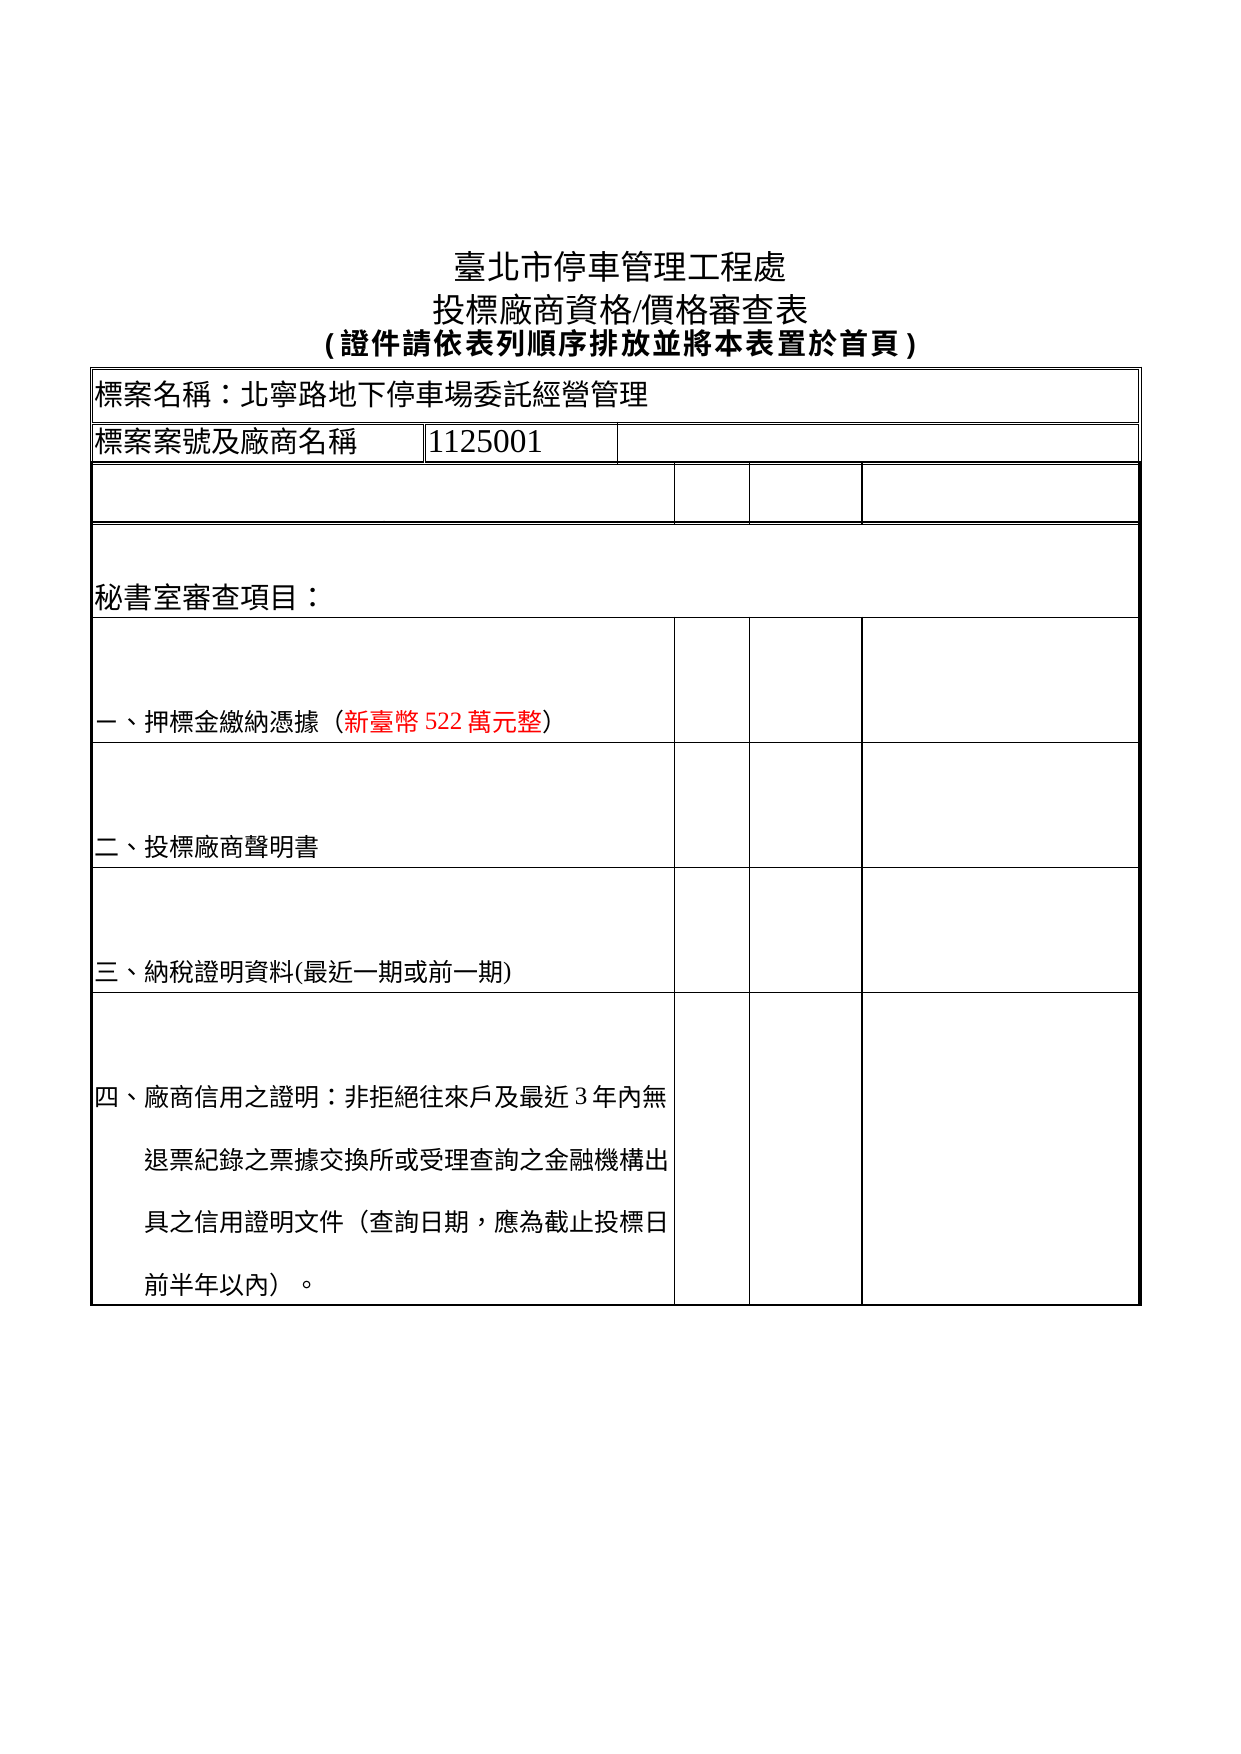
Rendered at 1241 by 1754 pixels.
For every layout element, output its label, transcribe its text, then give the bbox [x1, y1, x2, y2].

table_header 標案名稱：北寧路地下停車場委託經營管理 [93, 370, 1138, 422]
table_cell 備 註 [863, 465, 1138, 521]
table_cell 二、投標廠商聲明書 [93, 743, 674, 867]
table_cell [863, 868, 1138, 992]
table_cell 三、納稅證明資料(最近一期或前一期) [93, 868, 674, 992]
table_cell 不合格 [750, 465, 861, 521]
table_cell [750, 743, 861, 867]
table_cell [750, 993, 861, 1304]
table_cell [675, 868, 749, 992]
table_cell 秘書室審查項目： [93, 525, 1138, 617]
table_cell [675, 618, 749, 742]
table_cell [863, 618, 1138, 742]
table_cell 證件封內應附之文件 [93, 465, 674, 521]
text 臺北市停車管理工程處 [59, 254, 1181, 285]
table_cell 1125001 [426, 425, 617, 461]
table_cell 合格 [675, 465, 749, 521]
table_cell 標案案號及廠商名稱 [93, 425, 423, 461]
table_cell 四、廠商信用之證明：非拒絕往來戶及最近3年內無退票紀錄之票據交換所或受理查詢之金融機構出具之信用證明文件（查詢日期，應為截止投標日前半年以內）。 [93, 993, 674, 1304]
table_cell ㄧ、押標金繳納憑據（新臺幣522萬元整） [93, 618, 674, 742]
table_cell [750, 868, 861, 992]
table_cell [675, 743, 749, 867]
table_cell [675, 993, 749, 1304]
table_cell [750, 618, 861, 742]
table_cell [863, 993, 1138, 1304]
text (證件請依表列順序排放並將本表置於首頁) [59, 329, 1181, 360]
table_cell [863, 743, 1138, 867]
table_cell [618, 425, 1138, 461]
text 投標廠商資格/價格審查表 [59, 298, 1181, 329]
